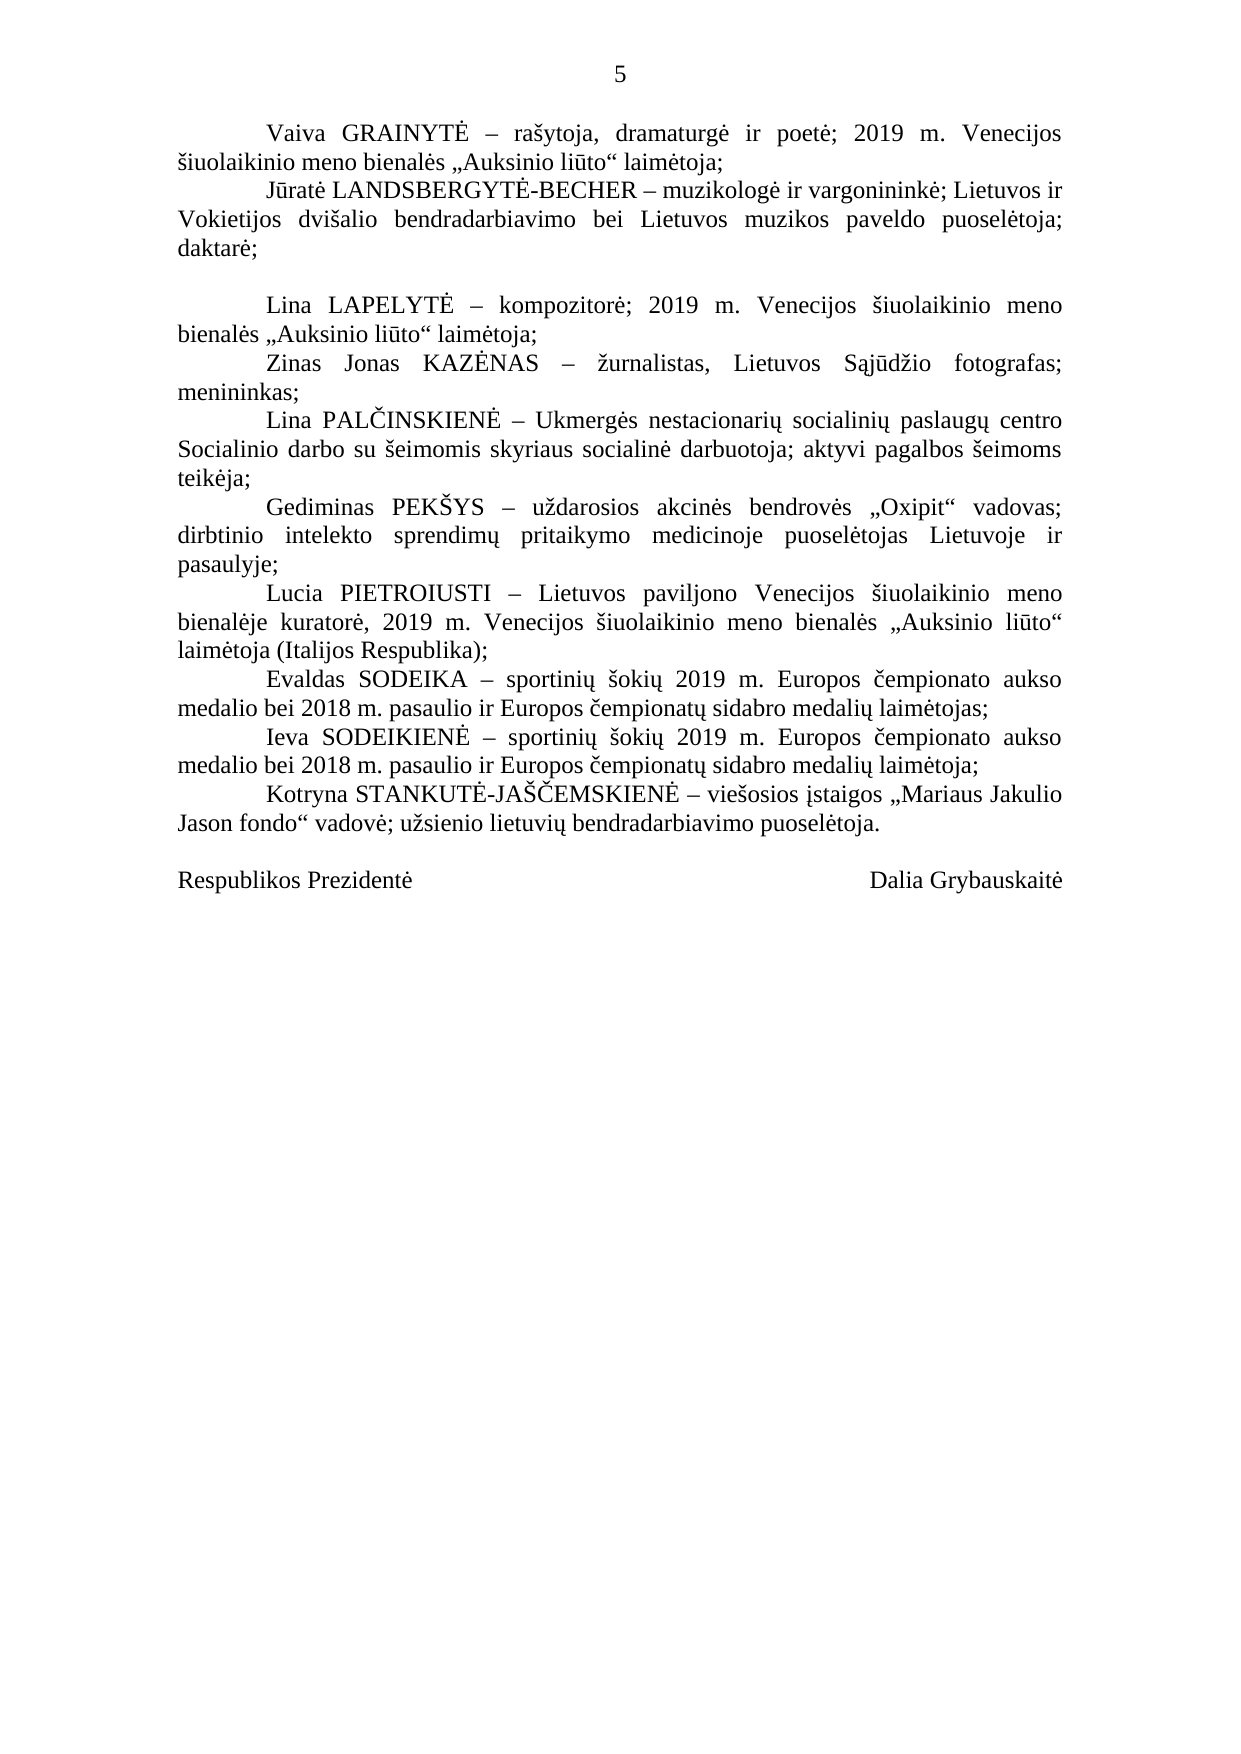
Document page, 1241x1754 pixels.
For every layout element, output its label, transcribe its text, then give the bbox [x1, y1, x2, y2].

text Ieva SODEIKIENĖ – sportinių šokių 2019 m. Europos čempionato aukso medalio bei 2018 m. pasaulio ir Europos čempionatų sidabro medalių laimėtoja; [177, 722, 1063, 779]
text Respublikos Prezidentė Dalia Grybauskaitė [177, 866, 1063, 894]
text Kotryna STANKUTĖ-JAŠČEMSKIENĖ – viešosios įstaigos „Mariaus Jakulio Jason fondo“ vadovė; užsienio lietuvių bendradarbiavimo puoselėtoja. [177, 779, 1063, 837]
text Jūratė LANDSBERGYTĖ-BECHER – muzikologė ir vargonininkė; Lietuvos ir Vokietijos dvišalio bendradarbiavimo bei Lietuvos muzikos paveldo puoselėtoja; daktarė; [177, 176, 1063, 262]
text Gediminas PEKŠYS – uždarosios akcinės bendrovės „Oxipit“ vadovas; dirbtinio intelekto sprendimų pritaikymo medicinoje puoselėtojas Lietuvoje ir pasaulyje; [177, 492, 1063, 578]
text Lina LAPELYTĖ – kompozitorė; 2019 m. Venecijos šiuolaikinio meno bienalės „Auksinio liūto“ laimėtoja; [177, 291, 1063, 348]
text Zinas Jonas KAZĖNAS – žurnalistas, Lietuvos Sąjūdžio fotografas; menininkas; [177, 348, 1063, 406]
text Evaldas SODEIKA – sportinių šokių 2019 m. Europos čempionato aukso medalio bei 2018 m. pasaulio ir Europos čempionatų sidabro medalių laimėtojas; [177, 664, 1063, 722]
text Lucia PIETROIUSTI – Lietuvos paviljono Venecijos šiuolaikinio meno bienalėje kuratorė, 2019 m. Venecijos šiuolaikinio meno bienalės „Auksinio liūto“ laimėtoja (Italijos Respublika); [177, 578, 1063, 664]
text Vaiva GRAINYTĖ – rašytoja, dramaturgė ir poetė; 2019 m. Venecijos šiuolaikinio meno bienalės „Auksinio liūto“ laimėtoja; [177, 118, 1063, 176]
text Lina PALČINSKIENĖ – Ukmergės nestacionarių socialinių paslaugų centro Socialinio darbo su šeimomis skyriaus socialinė darbuotoja; aktyvi pagalbos šeimoms teikėja; [177, 406, 1063, 492]
